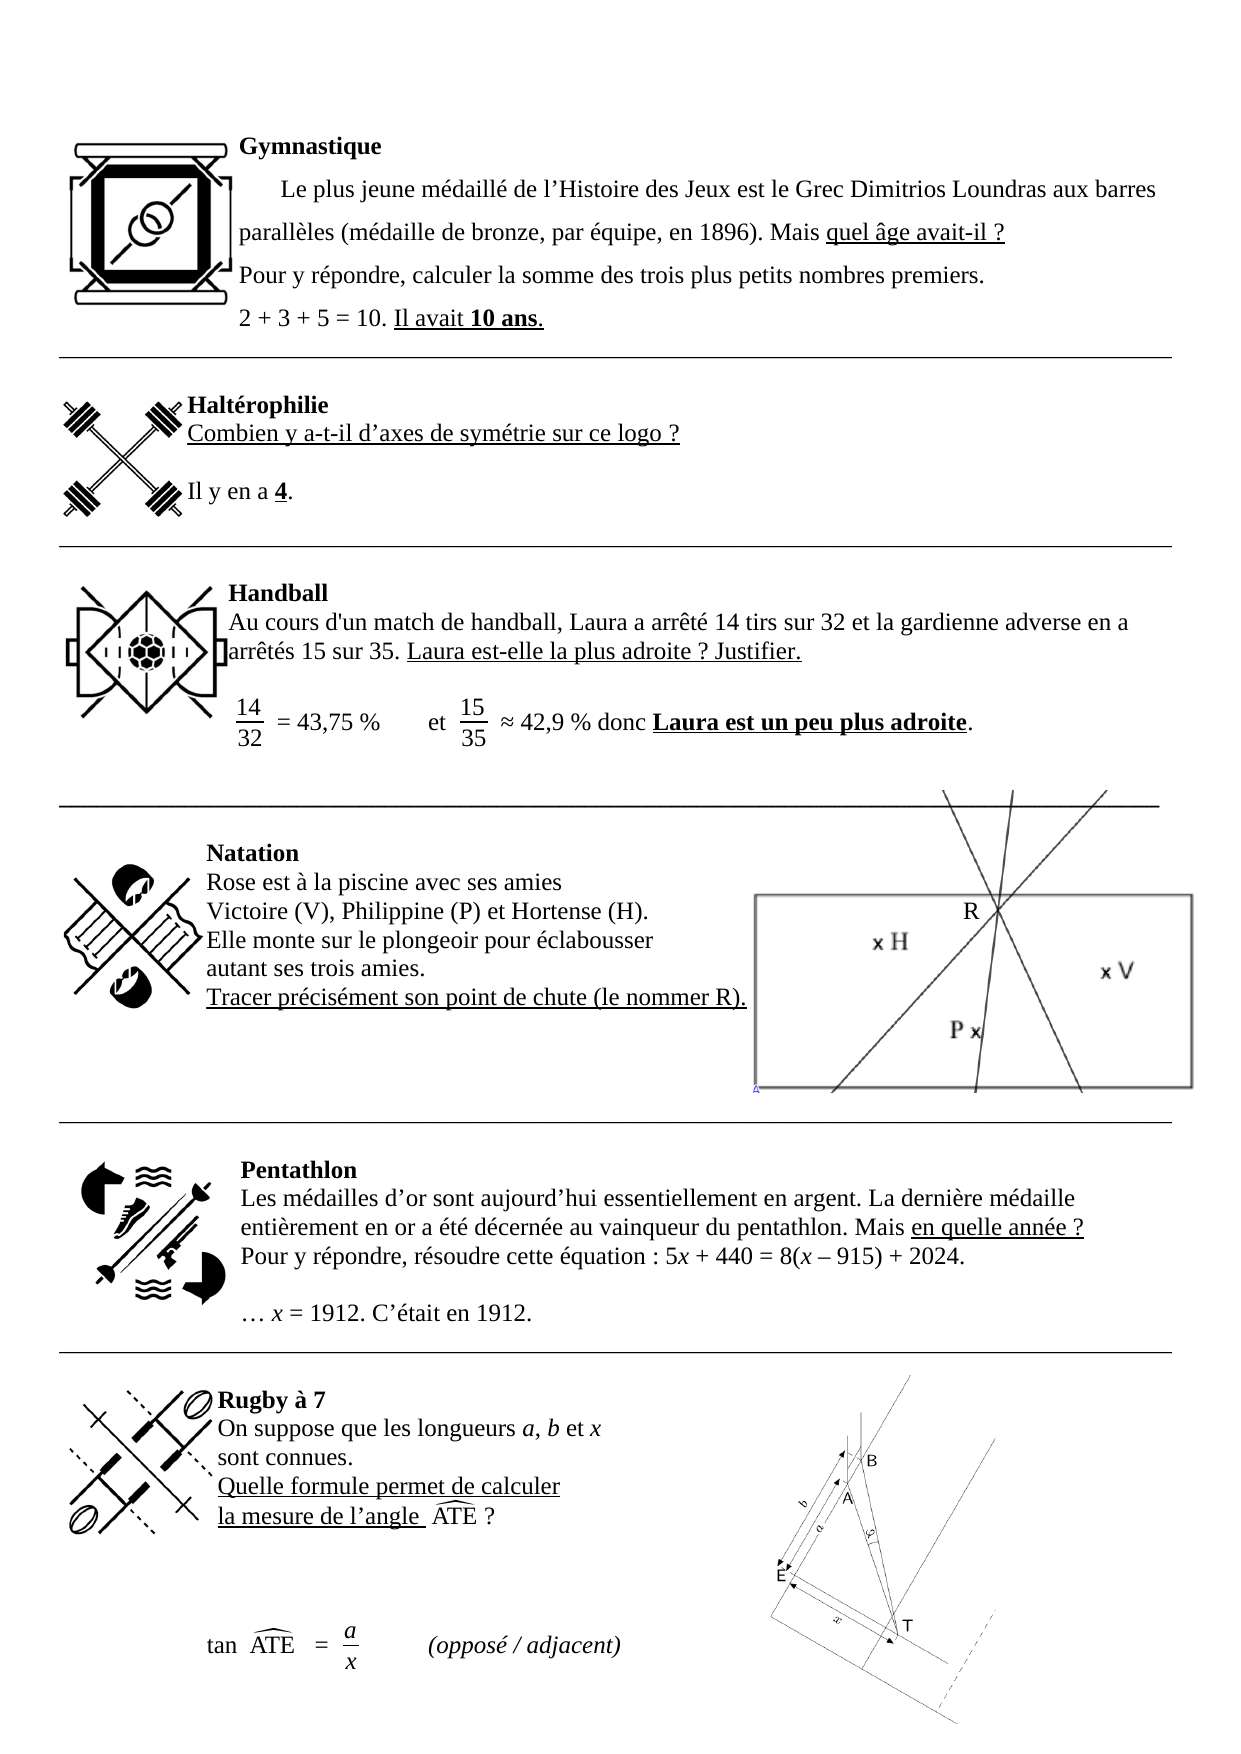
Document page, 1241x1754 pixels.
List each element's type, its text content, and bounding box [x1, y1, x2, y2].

text Il y en a 4. [188, 476, 1181, 505]
picture [60, 1381, 218, 1538]
text Pour y répondre, calculer la somme des trois plus petits nombres premiers. [239, 260, 1181, 289]
picture [58, 398, 188, 521]
subtitle Gymnastique [59, 131, 1181, 160]
text 2 + 3 + 5 = 10. Il avait 10 ans. [59, 303, 1181, 332]
text [996, 1500, 1181, 1530]
text [996, 1413, 1181, 1442]
text Rose est à la piscine avec ses amies [207, 867, 750, 896]
text Rugby à 7 [218, 1385, 707, 1413]
text autant ses trois amies. [207, 953, 750, 982]
subtitle Natation [207, 838, 750, 867]
text Elle monte sur le plongeoir pour éclabousser [207, 925, 750, 953]
subtitle ________________________________________________________________________________________ [59, 781, 1181, 806]
picture [707, 1375, 996, 1734]
picture [750, 790, 1197, 1093]
text … x = 1912. C’était en 1912. [59, 1298, 1181, 1327]
subtitle Pentathlon [241, 1155, 1181, 1183]
text Les médailles d’or sont aujourd’hui essentiellement en argent. La dernière médaille entièrement en or a été décernée au vainqueur du pentathlon. Mais en quelle année ? [241, 1183, 1181, 1241]
picture [63, 835, 207, 1022]
text Au cours d'un match de handball, Laura a arrêté 14 tirs sur 32 et la gardienne adverse en a arrêtés 15 sur 35. Laura est-elle la plus adroite ? Justifier. [229, 607, 1181, 664]
text Victoire (V), Philippine (P) et Hortense (H). R [207, 896, 750, 925]
text Tracer précisément son point de chute (le nommer R). [207, 982, 750, 1011]
text tan = (opposé / adjacent) [59, 1616, 707, 1675]
text Combien y a-t-il d’axes de symétrie sur ce logo ? [188, 418, 1181, 447]
text _________________________________________________________________________________________ [59, 332, 1181, 361]
text Le plus jeune médaillé de l’Histoire des Jeux est le Grec Dimitrios Loundras aux barres parallèles (médaille de bronze, par équipe, en 1896). Mais quel âge avait-il ? [239, 174, 1181, 246]
text Pour y répondre, résoudre cette équation : 5x + 440 = 8(x – 915) + 2024. [241, 1241, 1181, 1270]
text [996, 1616, 1181, 1675]
picture [63, 140, 239, 308]
subtitle Haltérophilie [59, 390, 1181, 418]
text [996, 1471, 1181, 1500]
text On suppose que les longueurs a, b et x [218, 1413, 707, 1442]
text = 43,75 % et ≈ 42,9 % donc Laura est un peu plus adroite. [59, 693, 1181, 752]
text [996, 1385, 1181, 1413]
text sont connues. [218, 1442, 707, 1471]
picture [59, 1152, 241, 1317]
text _________________________________________________________________________________________ [59, 1097, 1181, 1126]
subtitle Handball [59, 578, 1181, 607]
picture [62, 583, 229, 723]
text la mesure de l’angle ? [218, 1500, 707, 1530]
text _________________________________________________________________________________________ [59, 1327, 1181, 1356]
text _________________________________________________________________________________________ [59, 505, 1181, 549]
text [996, 1442, 1181, 1471]
text Quelle formule permet de calculer [218, 1471, 707, 1500]
